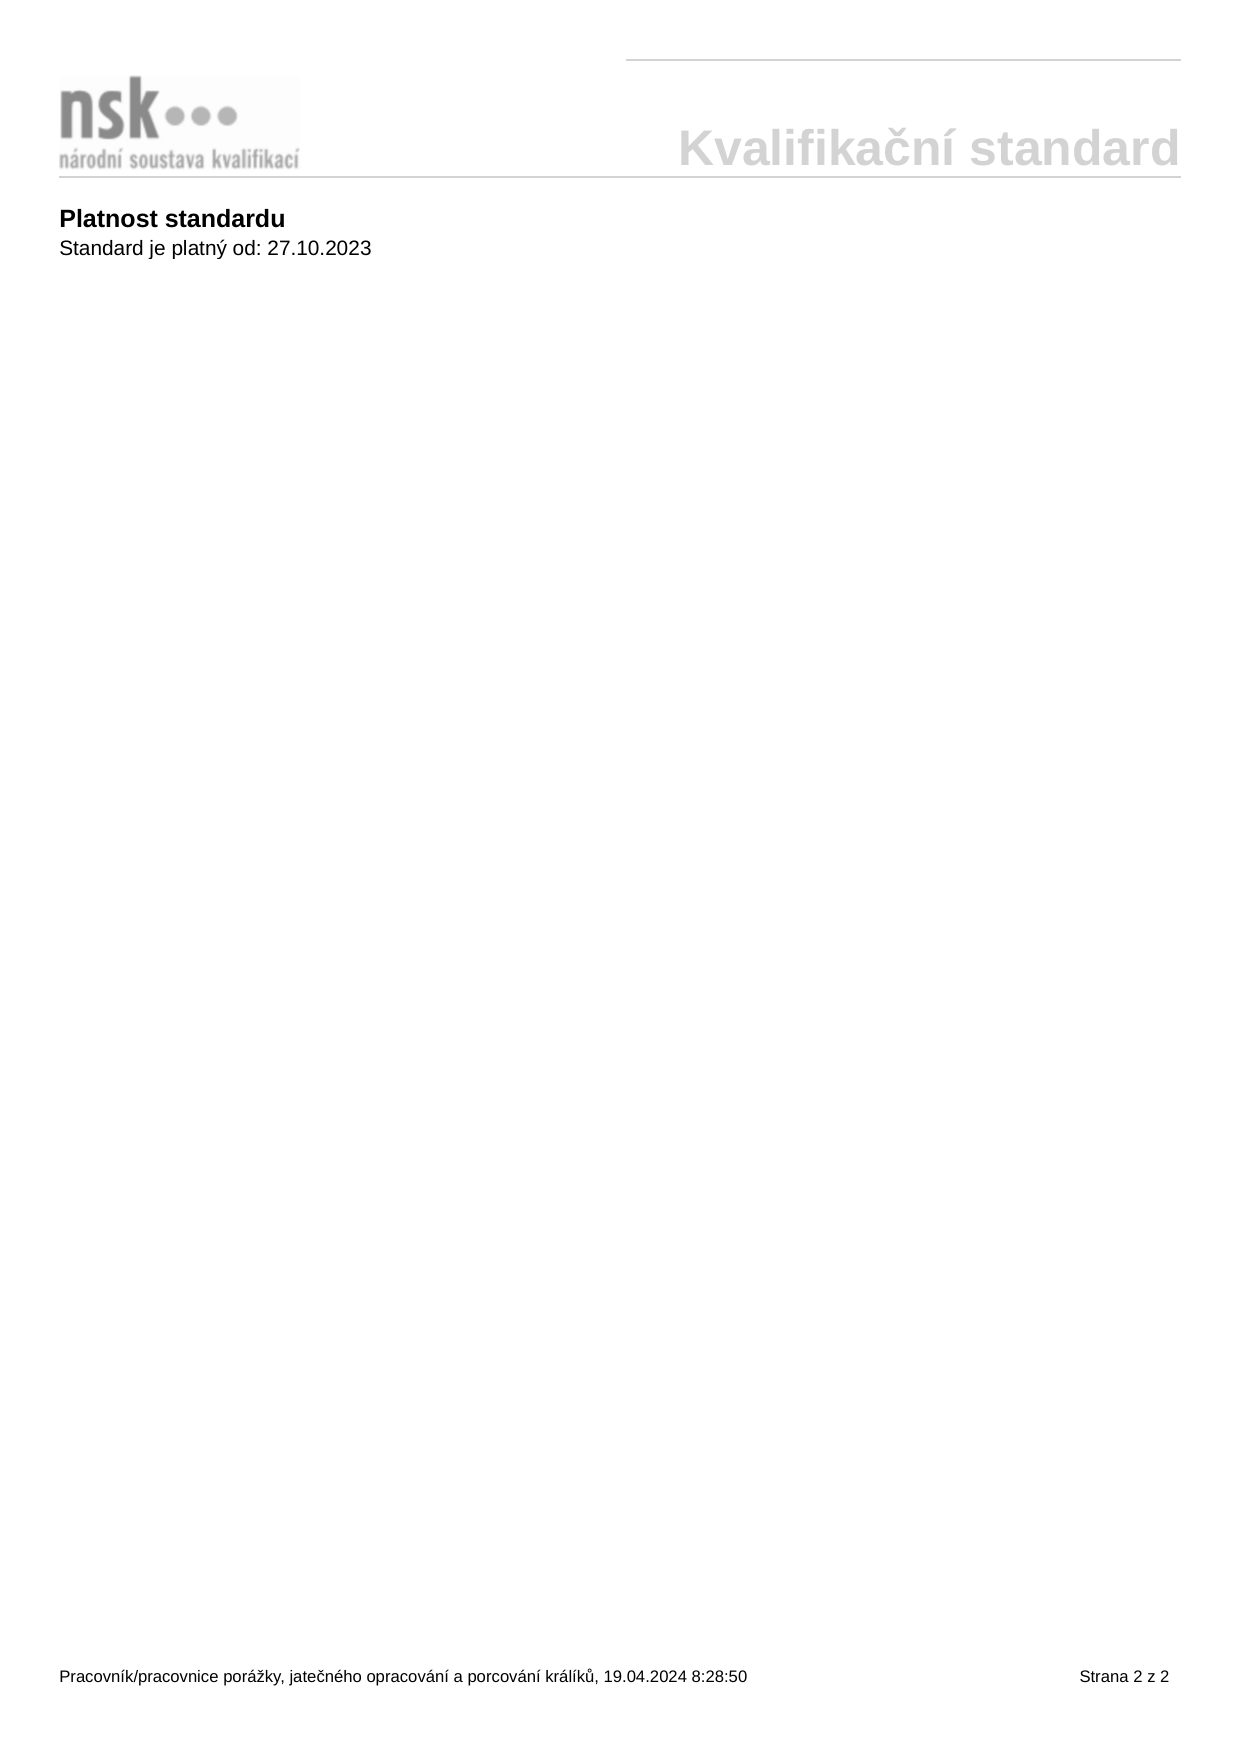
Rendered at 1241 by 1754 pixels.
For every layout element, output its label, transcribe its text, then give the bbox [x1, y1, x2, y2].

table_cell [621, 59, 626, 170]
table_cell [620, 859, 626, 1159]
table_cell [1093, 1159, 1169, 1409]
table_cell [1093, 194, 1169, 200]
table_cell [59, 1409, 483, 1658]
table_cell [1169, 1409, 1181, 1658]
table_cell [1093, 1409, 1169, 1658]
table_cell [484, 171, 620, 176]
table_cell [484, 194, 620, 200]
table_cell [1169, 559, 1181, 859]
table_cell [626, 1409, 862, 1658]
table_cell [484, 259, 620, 559]
table_cell [626, 559, 862, 859]
table_cell [484, 559, 620, 859]
table_cell [1169, 259, 1181, 559]
table_cell [862, 859, 1093, 1159]
table_cell [626, 259, 862, 559]
table_cell [59, 178, 1181, 194]
table_cell [620, 1409, 626, 1658]
table_cell [1093, 259, 1169, 559]
table_cell [862, 1409, 1093, 1658]
table_cell [626, 194, 862, 200]
table_cell [59, 194, 483, 200]
table_cell [59, 259, 483, 559]
table_cell Strana 2 z 2 [862, 1658, 1169, 1694]
table_cell Pracovník/pracovnice porážky, jatečného opracování a porcování králíků, 19.04.2024 8:28:50 [59, 1658, 862, 1694]
table_cell [59, 559, 483, 859]
table_cell [862, 194, 1093, 200]
table_cell [484, 1409, 620, 1658]
table_cell [626, 1159, 862, 1409]
table_cell [59, 1159, 483, 1409]
table_cell [620, 559, 626, 859]
picture [58, 59, 621, 171]
table_cell [862, 1159, 1093, 1409]
table_cell [1169, 194, 1181, 200]
table_cell [1169, 1658, 1181, 1694]
table_cell [484, 859, 620, 1159]
table_cell [1169, 1159, 1181, 1409]
table_cell [1093, 559, 1169, 859]
table_cell [59, 171, 483, 176]
table_cell Standard je platný od: 27.10.2023 [59, 236, 1181, 259]
table_cell [484, 1159, 620, 1409]
table_cell [1093, 859, 1169, 1159]
table_cell Kvalifikační standard [626, 61, 1181, 176]
table_cell [862, 559, 1093, 859]
table_cell [59, 859, 483, 1159]
table_cell [626, 859, 862, 1159]
table_cell [620, 1159, 626, 1409]
table_cell [1169, 859, 1181, 1159]
table_cell Platnost standardu [59, 200, 1181, 236]
table_cell [862, 259, 1093, 559]
table_cell [620, 259, 626, 559]
